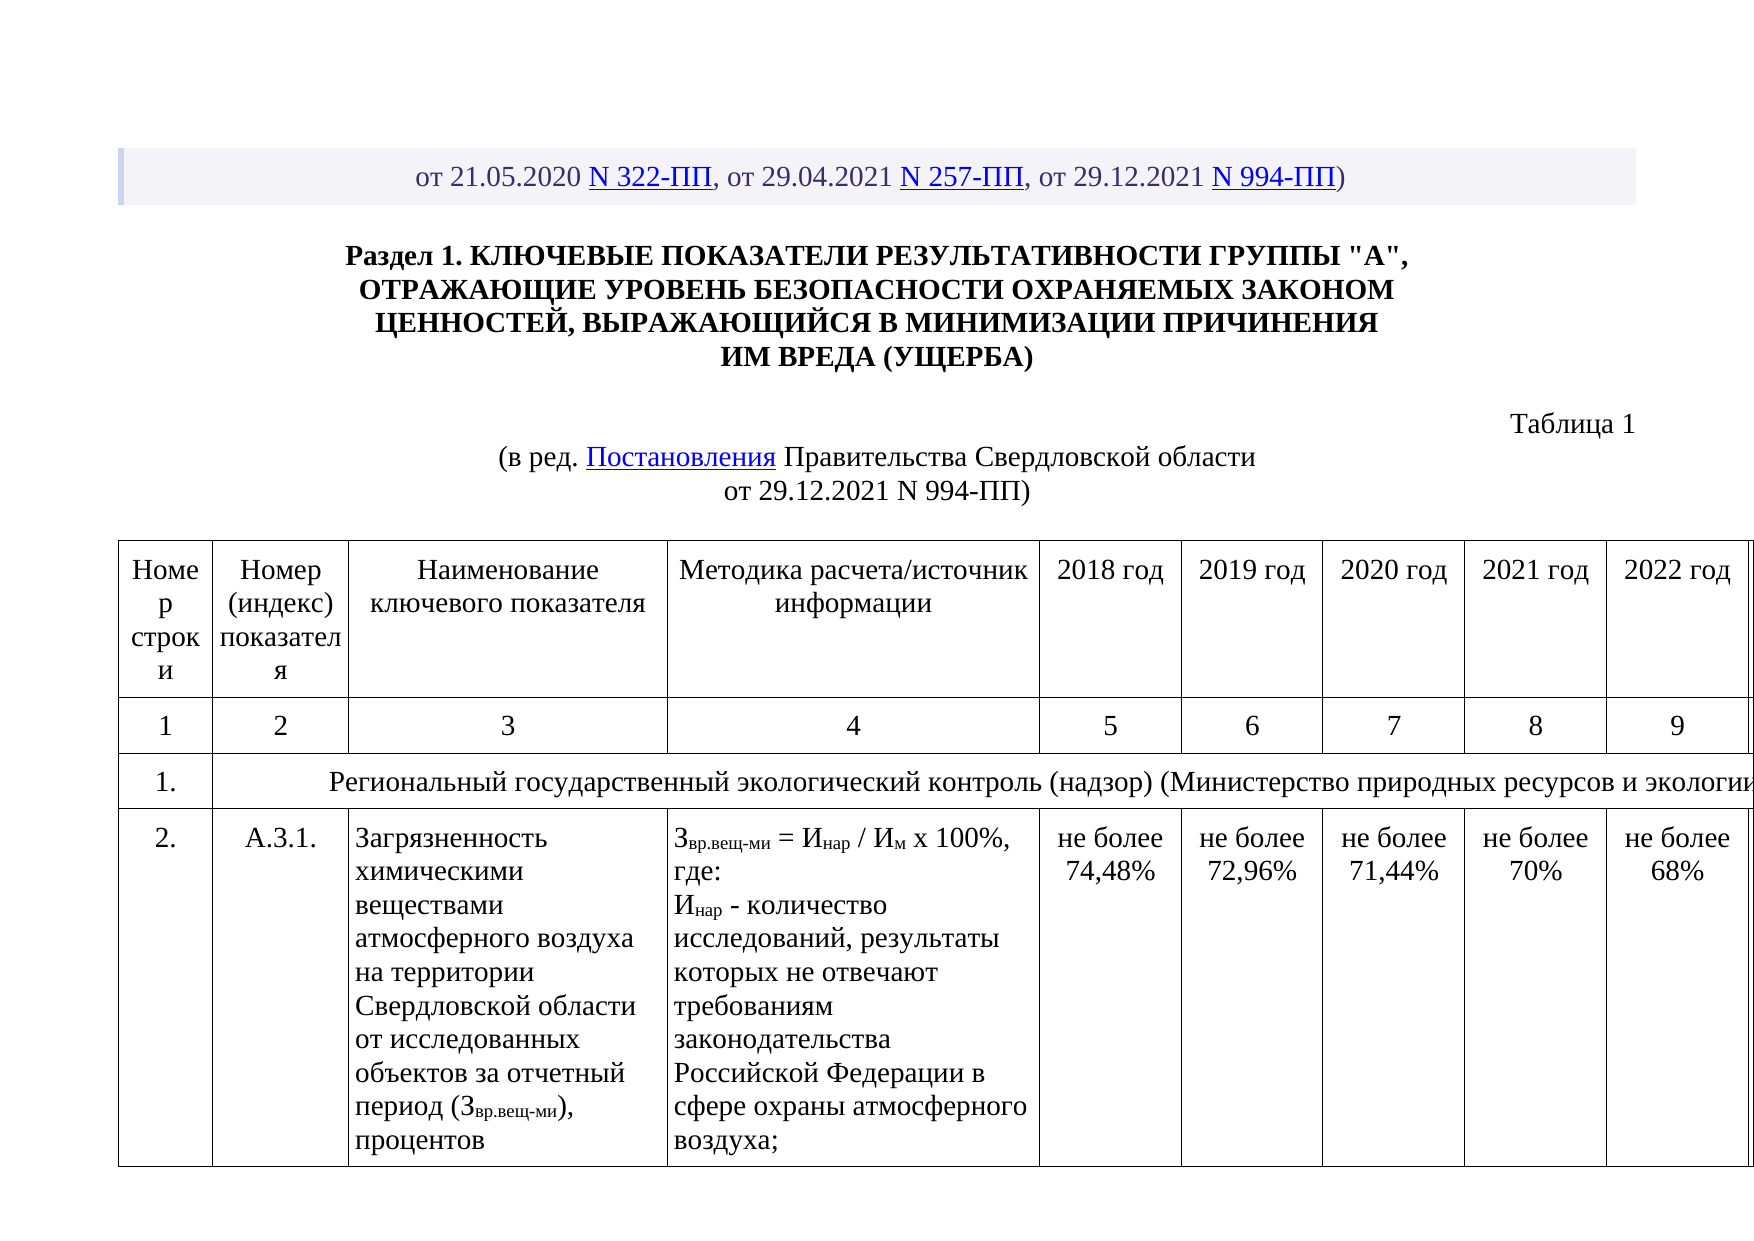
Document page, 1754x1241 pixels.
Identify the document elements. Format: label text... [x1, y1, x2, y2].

table_cell Звр.вещ-ми = Инар / Им x 100%, где: Инар - количество исследований, результаты которых не отвечают требованиям законодательства Российской Федерации в сфере охраны атмосферного воздуха; [668, 809, 1039, 1166]
table_header 2020 год [1323, 541, 1464, 697]
table_cell 1. [119, 754, 212, 808]
title ОТРАЖАЮЩИЕ УРОВЕНЬ БЕЗОПАСНОСТИ ОХРАНЯЕМЫХ ЗАКОНОМ [118, 272, 1636, 305]
table_cell А.3.1. [213, 809, 348, 1166]
text (в ред. Постановления Правительства Свердловской области [118, 439, 1636, 473]
table_cell не более 74,48% [1040, 809, 1181, 1166]
table_cell Загрязненность химическими веществами атмосферного воздуха на территории Свердловской области от исследованных объектов за отчетный период (Звр.вещ-ми), процентов [349, 809, 667, 1166]
table_header [118, 148, 124, 205]
table_header Методика расчета/источник информации [668, 541, 1039, 697]
table_header Наименование ключевого показателя [349, 541, 667, 697]
table_header [124, 148, 136, 205]
table_cell 9 [1607, 698, 1748, 752]
table_cell 2 [213, 698, 348, 752]
table_cell 7 [1323, 698, 1464, 752]
table_header 2023 год [1749, 541, 1753, 697]
table_cell 8 [1465, 698, 1606, 752]
table_cell не более 67% [1749, 809, 1753, 1166]
table_cell 5 [1040, 698, 1181, 752]
table_cell 10 [1749, 698, 1753, 752]
table_cell не более 68% [1607, 809, 1748, 1166]
table_cell 3 [349, 698, 667, 752]
table_cell не более 72,96% [1182, 809, 1322, 1166]
table_header Номер строки [119, 541, 212, 697]
table_header от 21.05.2020 N 322-ПП, от 29.04.2021 N 257-ПП, от 29.12.2021 N 994-ПП) [136, 148, 1624, 205]
table_header Номер (индекс) показателя [213, 541, 348, 697]
table_cell 4 [668, 698, 1039, 752]
title ЦЕННОСТЕЙ, ВЫРАЖАЮЩИЙСЯ В МИНИМИЗАЦИИ ПРИЧИНЕНИЯ [118, 305, 1636, 339]
table_cell не более 70% [1465, 809, 1606, 1166]
table_cell не более 71,44% [1323, 809, 1464, 1166]
table_cell 6 [1182, 698, 1322, 752]
table_header 2019 год [1182, 541, 1322, 697]
table_header 2021 год [1465, 541, 1606, 697]
table_cell Региональный государственный экологический контроль (надзор) (Министерство природных ресурсов и экологии Свердловской области) [213, 754, 1753, 808]
table_cell 2. [119, 809, 212, 1166]
title ИМ ВРЕДА (УЩЕРБА) [118, 339, 1636, 372]
table_header 2018 год [1040, 541, 1181, 697]
subtitle Таблица 1 [118, 406, 1636, 439]
table_cell 1 [119, 698, 212, 752]
title Раздел 1. КЛЮЧЕВЫЕ ПОКАЗАТЕЛИ РЕЗУЛЬТАТИВНОСТИ ГРУППЫ "А", [118, 238, 1636, 272]
text от 29.12.2021 N 994-ПП) [118, 473, 1636, 507]
table_header [1624, 148, 1636, 205]
table_header 2022 год [1607, 541, 1748, 697]
